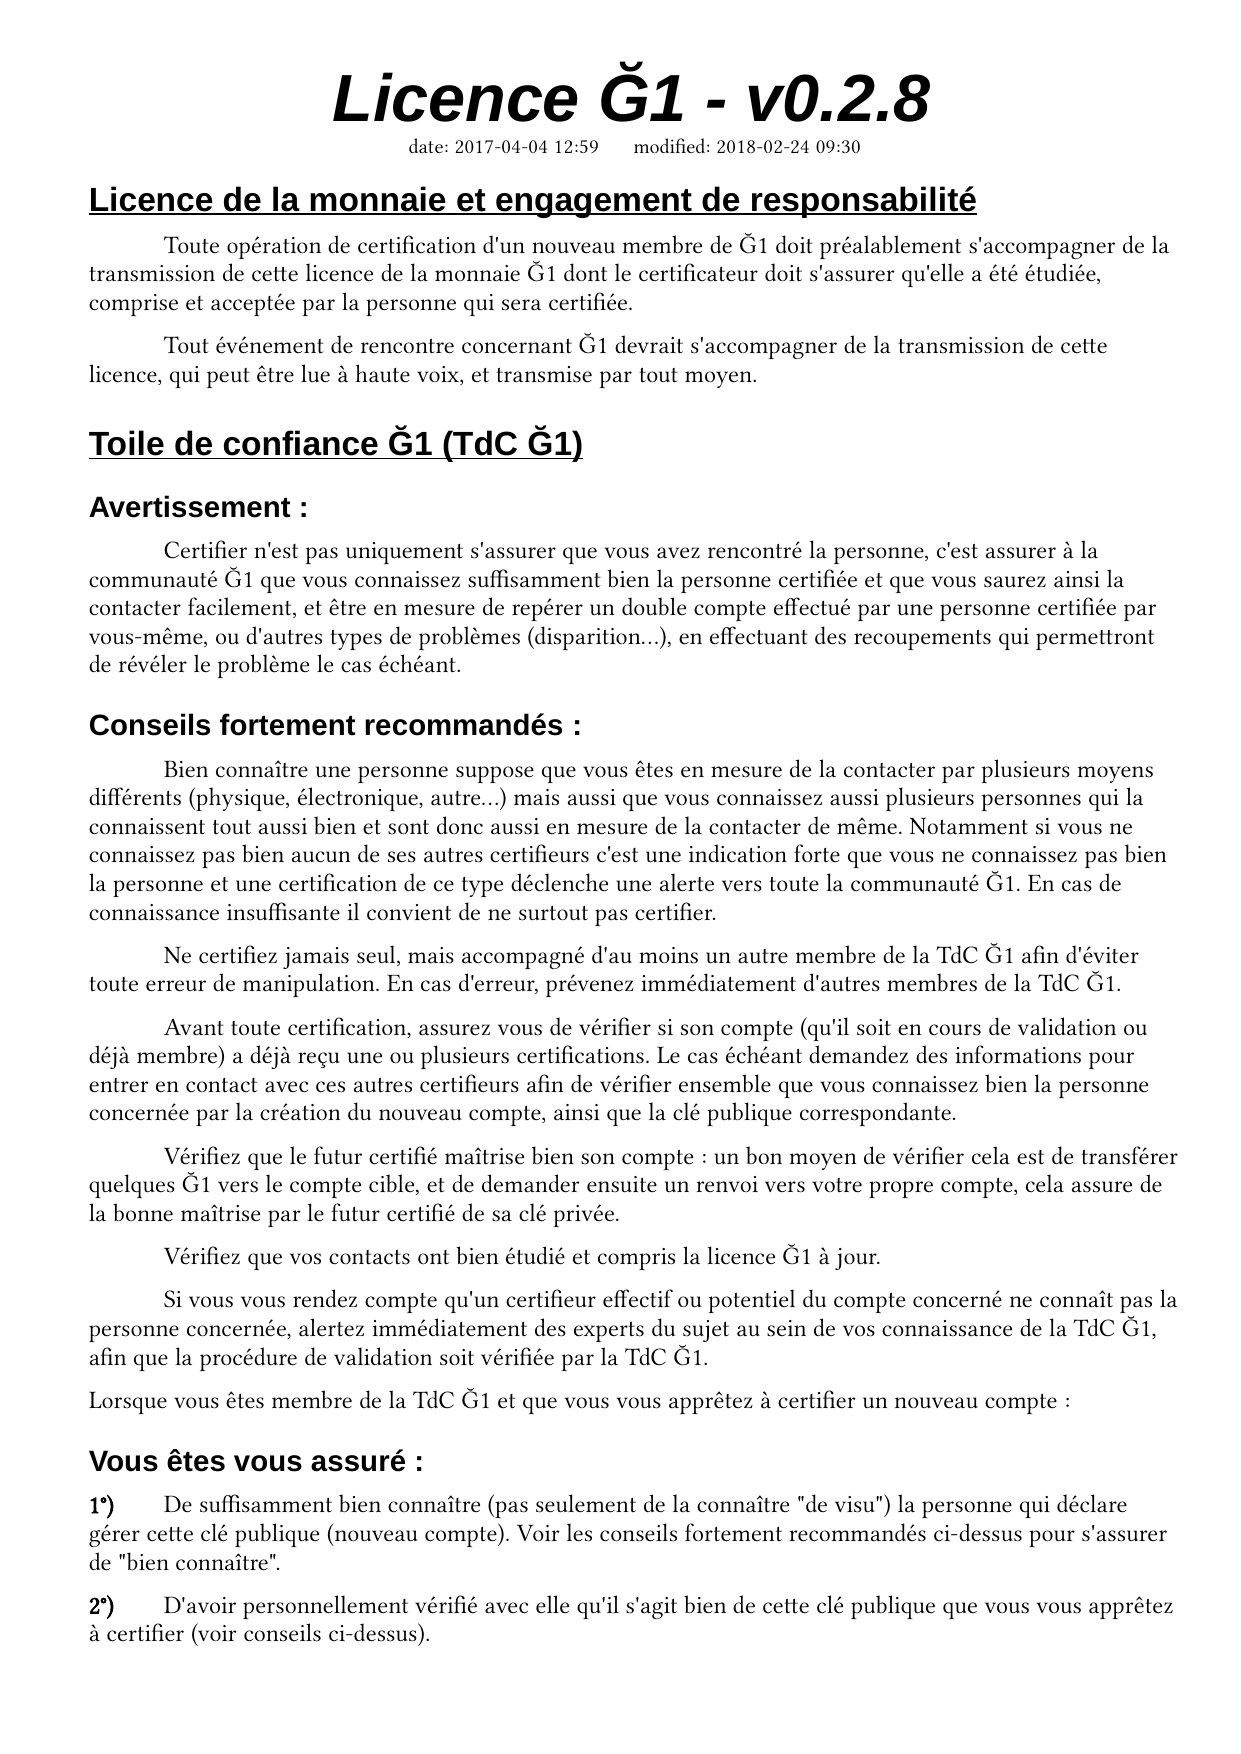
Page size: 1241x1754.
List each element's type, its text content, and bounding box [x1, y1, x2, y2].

text Bien connaître une personne suppose que vous êtes en mesure de la contacter par plusieurs moyens différents (physique, électronique, autre...) mais aussi que vous connaissez aussi plusieurs personnes qui la connaissent tout aussi bien et sont donc aussi en mesure de la contacter de même. Notamment si vous ne connaissez pas bien aucun de ses autres certifieurs c'est une indication forte que vous ne connaissez pas bien la personne et une certification de ce type déclenche une alerte vers toute la communauté Ğ1. En cas de connaissance insuffisante il convient de ne surtout pas certifier. [88, 755, 1181, 926]
text Toute opération de certification d'un nouveau membre de Ğ1 doit préalablement s'accompagner de la transmission de cette licence de la monnaie Ğ1 dont le certificateur doit s'assurer qu'elle a été étudiée, comprise et acceptée par la personne qui sera certifiée. [88, 231, 1181, 316]
subtitle Vous êtes vous assuré : [88, 1444, 1181, 1478]
subtitle Licence de la monnaie et engagement de responsabilité [88, 180, 1181, 218]
subtitle Licence Ğ1 - v0.2.8 [88, 59, 1181, 135]
subtitle Conseils fortement recommandés : [88, 708, 1181, 742]
text Si vous vous rendez compte qu'un certifieur effectif ou potentiel du compte concerné ne connaît pas la personne concernée, alertez immédiatement des experts du sujet au sein de vos connaissance de la TdC Ğ1, afin que la procédure de validation soit vérifiée par la TdC Ğ1. [88, 1285, 1181, 1371]
text Tout événement de rencontre concernant Ğ1 devrait s'accompagner de la transmission de cette licence, qui peut être lue à haute voix, et transmise par tout moyen. [88, 331, 1181, 388]
text 1°) De suffisamment bien connaître (pas seulement de la connaître "de visu") la personne qui déclare gérer cette clé publique (nouveau compte). Voir les conseils fortement recommandés ci-dessus pour s'assurer de "bien connaître". [88, 1490, 1181, 1576]
text Ne certifiez jamais seul, mais accompagné d'au moins un autre membre de la TdC Ğ1 afin d'éviter toute erreur de manipulation. En cas d'erreur, prévenez immédiatement d'autres membres de la TdC Ğ1. [88, 941, 1181, 998]
subtitle Toile de confiance Ğ1 (TdC Ğ1) [88, 424, 1181, 462]
text Avant toute certification, assurez vous de vérifier si son compte (qu'il soit en cours de validation ou déjà membre) a déjà reçu une ou plusieurs certifications. Le cas échéant demandez des informations pour entrer en contact avec ces autres certifieurs afin de vérifier ensemble que vous connaissez bien la personne concernée par la création du nouveau compte, ainsi que la clé publique correspondante. [88, 1013, 1181, 1127]
subtitle Avertissement : [88, 489, 1181, 524]
text Lorsque vous êtes membre de la TdC Ğ1 et que vous vous apprêtez à certifier un nouveau compte : [88, 1386, 1181, 1414]
text Vérifiez que le futur certifié maîtrise bien son compte : un bon moyen de vérifier cela est de transférer quelques Ğ1 vers le compte cible, et de demander ensuite un renvoi vers votre propre compte, cela assure de la bonne maîtrise par le futur certifié de sa clé privée. [88, 1142, 1181, 1227]
text 2°) D'avoir personnellement vérifié avec elle qu'il s'agit bien de cette clé publique que vous vous apprêtez à certifier (voir conseils ci-dessus). [88, 1591, 1181, 1648]
text date: 2017-04-04 12:59 modified: 2018-02-24 09:30 [88, 135, 1181, 159]
text Certifier n'est pas uniquement s'assurer que vous avez rencontré la personne, c'est assurer à la communauté Ğ1 que vous connaissez suffisamment bien la personne certifiée et que vous saurez ainsi la contacter facilement, et être en mesure de repérer un double compte effectué par une personne certifiée par vous-même, ou d'autres types de problèmes (disparition...), en effectuant des recoupements qui permettront de révéler le problème le cas échéant. [88, 536, 1181, 679]
text Vérifiez que vos contacts ont bien étudié et compris la licence Ğ1 à jour. [88, 1242, 1181, 1271]
